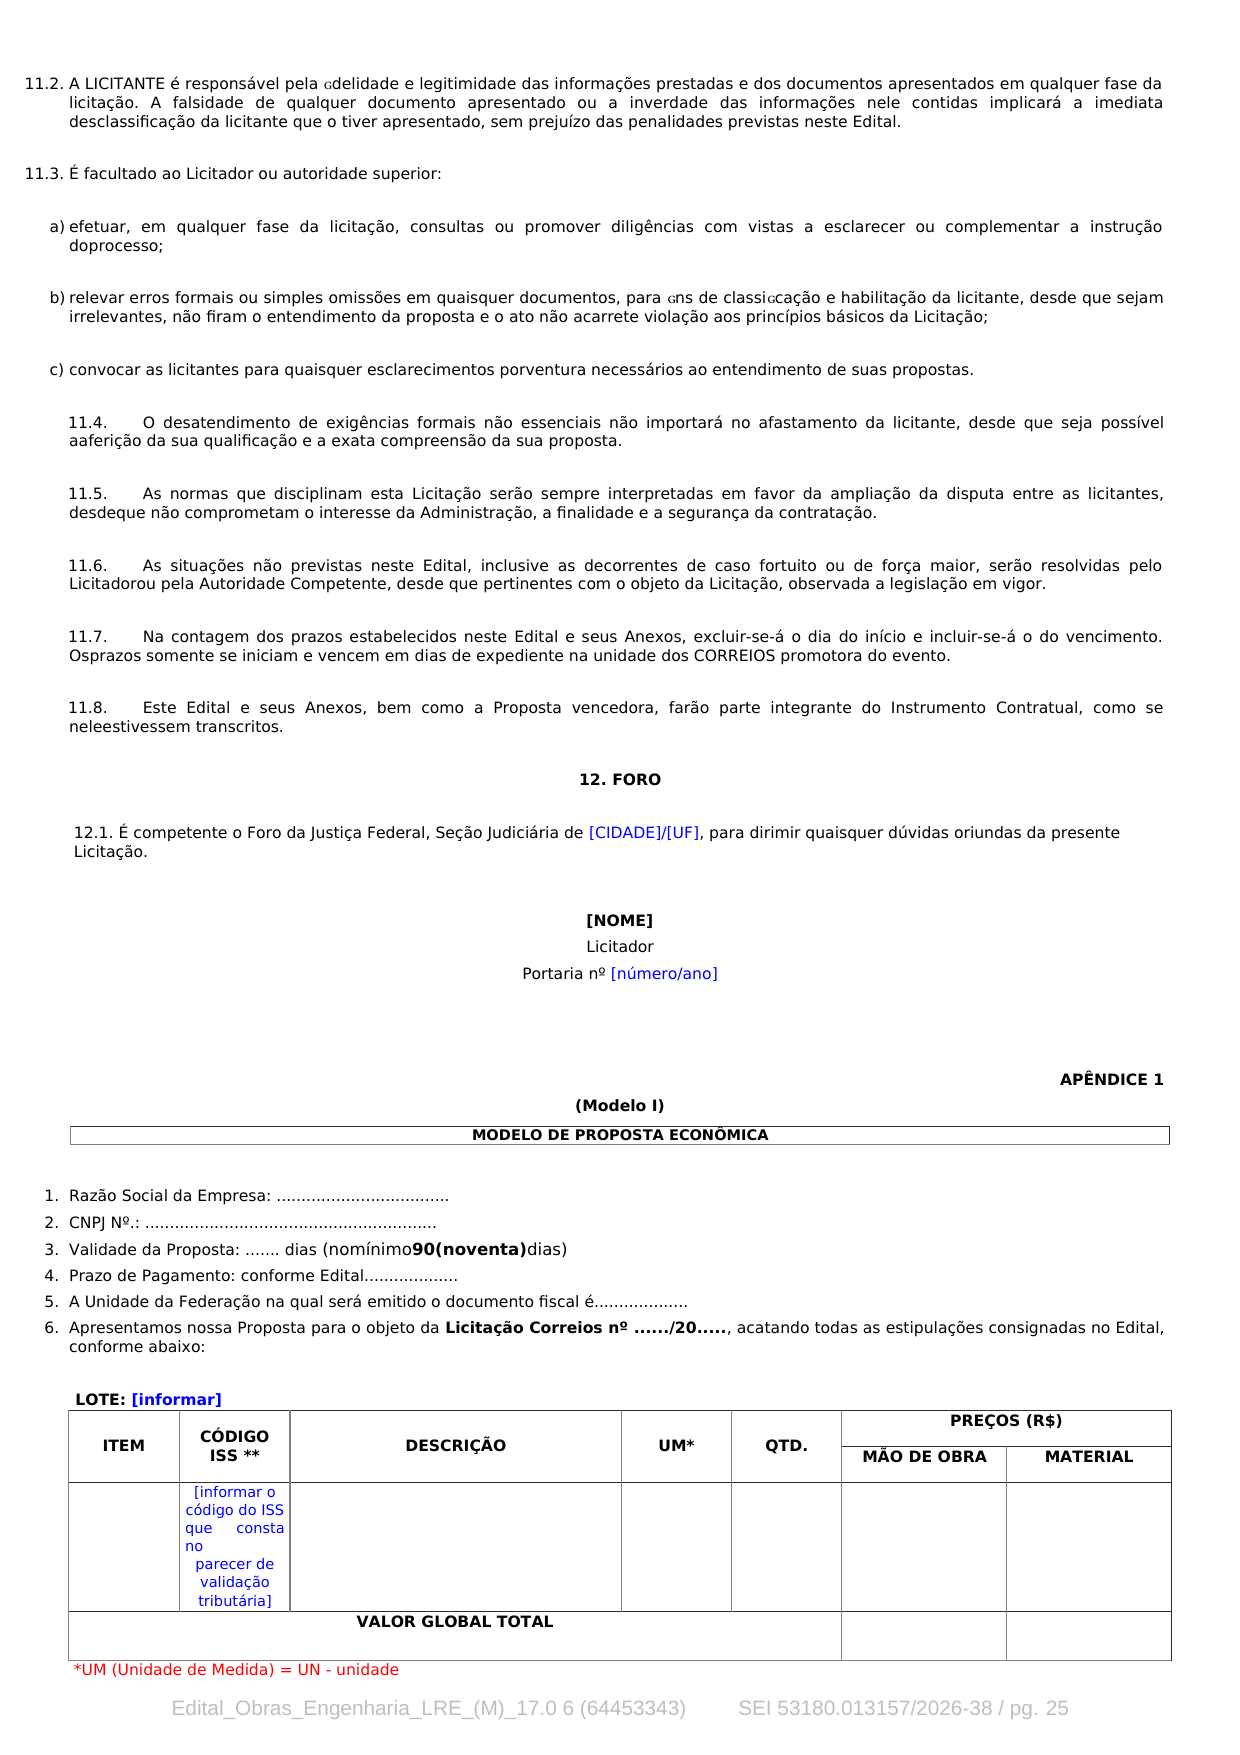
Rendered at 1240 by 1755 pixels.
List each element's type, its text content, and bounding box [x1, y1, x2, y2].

text APÊNDICE 1 (Modelo I) [575, 1071, 1170, 1115]
table_cell [732, 1483, 841, 1611]
table_header UM* [622, 1411, 731, 1482]
table_cell MÃO DE OBRA [842, 1447, 1006, 1482]
list Prazo de Pagamento: conforme Edital................... [44, 1267, 1165, 1285]
list Razão Social da Empresa: ................................... [44, 1187, 1165, 1205]
table_cell MATERIAL [1007, 1447, 1171, 1482]
list O desatendimento de exigências formais não essenciais não importará no afastamento da licitante, desde que seja possível aaferição da sua qualificação e a exata compreensão da sua proposta. [68, 413, 1165, 451]
table_cell [69, 1612, 179, 1660]
list Apresentamos nossa Proposta para o objeto da Licitação Correios nº ....../20....., acatando todas as estipulações consignadas no Edital, conforme abaixo: [44, 1319, 1165, 1356]
table_cell [1007, 1612, 1171, 1660]
table_header PREÇOS (R$) [842, 1411, 1171, 1446]
list CNPJ Nº.: ........................................................... [44, 1213, 1165, 1232]
table_cell [179, 1612, 290, 1660]
table_cell [69, 1483, 179, 1611]
text [NOME] [70, 912, 1169, 930]
table_cell VALOR GLOBAL TOTAL [290, 1612, 621, 1660]
table_header QTD. [732, 1411, 841, 1482]
list As normas que disciplinam esta Licitação serão sempre interpretadas em favor da ampliação da disputa entre as licitantes, desdeque não comprometam o interesse da Administração, a finalidade e a segurança da contratação. [68, 485, 1165, 522]
list convocar as licitantes para quaisquer esclarecimentos porventura necessários ao entendimento de suas propostas. [49, 361, 1165, 379]
table_cell [291, 1483, 621, 1611]
list Este Edital e seus Anexos, bem como a Proposta vencedora, farão parte integrante do Instrumento Contratual, como se neleestivessem transcritos. [68, 699, 1165, 736]
text *UM (Unidade de Medida) = UN - unidade [74, 1661, 1170, 1679]
list Na contagem dos prazos estabelecidos neste Edital e seus Anexos, excluir-se-á o dia do início e incluir-se-á o do vencimento. Osprazos somente se iniciam e vencem em dias de expediente na unidade dos CORREIOS promotora do evento. [68, 628, 1165, 665]
text MODELO DE PROPOSTA ECONÔMICA [71, 1127, 1169, 1144]
list Validade da Proposta: ....... dias (nomínimo90(noventa)dias) [44, 1240, 1165, 1259]
text LOTE: [informar] [75, 1391, 1170, 1409]
table_cell [842, 1483, 1006, 1611]
table_cell [621, 1612, 731, 1660]
table_cell [842, 1612, 1006, 1660]
text 12.1. É competente o Foro da Justiça Federal, Seção Judiciária de [CIDADE]/[UF], para dirimir quaisquer dúvidas oriundas da presente [74, 824, 1165, 842]
table_header ITEM [69, 1411, 179, 1482]
table_cell [1007, 1483, 1171, 1611]
list A Unidade da Federação na qual será emitido o documento fiscal é................... [44, 1293, 1165, 1311]
list É facultado ao Licitador ou autoridade superior: [24, 165, 1165, 183]
text Portaria nº [número/ano] [69, 965, 1170, 983]
table_header DESCRIÇÃO [291, 1411, 621, 1482]
text 12. FORO [70, 771, 1170, 789]
list As situações não previstas neste Edital, inclusive as decorrentes de caso fortuito ou de força maior, serão resolvidas pelo Licitadorou pela Autoridade Competente, desde que pertinentes com o objeto da Licitação, observada a legislação em vigor. [68, 556, 1165, 593]
table_cell [informar o código do ISS que consta no parecer de validação tributária] [180, 1483, 289, 1611]
list A LICITANTE é responsável pela delidade e legitimidade das informações prestadas e dos documentos apresentados em qualquer fase da licitação. A falsidade de qualquer documento apresentado ou a inverdade das informações nele contidas implicará a imediata desclassificação da licitante que o tiver apresentado, sem prejuízo das penalidades previstas neste Edital. [24, 75, 1165, 131]
text Licitador [76, 938, 1164, 957]
table_header CÓDIGO ISS ** [180, 1411, 289, 1482]
table_cell [622, 1483, 731, 1611]
list efetuar, em qualquer fase da licitação, consultas ou promover diligências com vistas a esclarecer ou complementar a instrução doprocesso; [49, 218, 1165, 255]
table_cell [731, 1612, 841, 1660]
text Licitação. [74, 843, 1165, 862]
list relevar erros formais ou simples omissões em quaisquer documentos, para ns de classicação e habilitação da licitante, desde que sejam irrelevantes, não firam o entendimento da proposta e o ato não acarrete violação aos princípios básicos da Licitação; [49, 289, 1165, 326]
